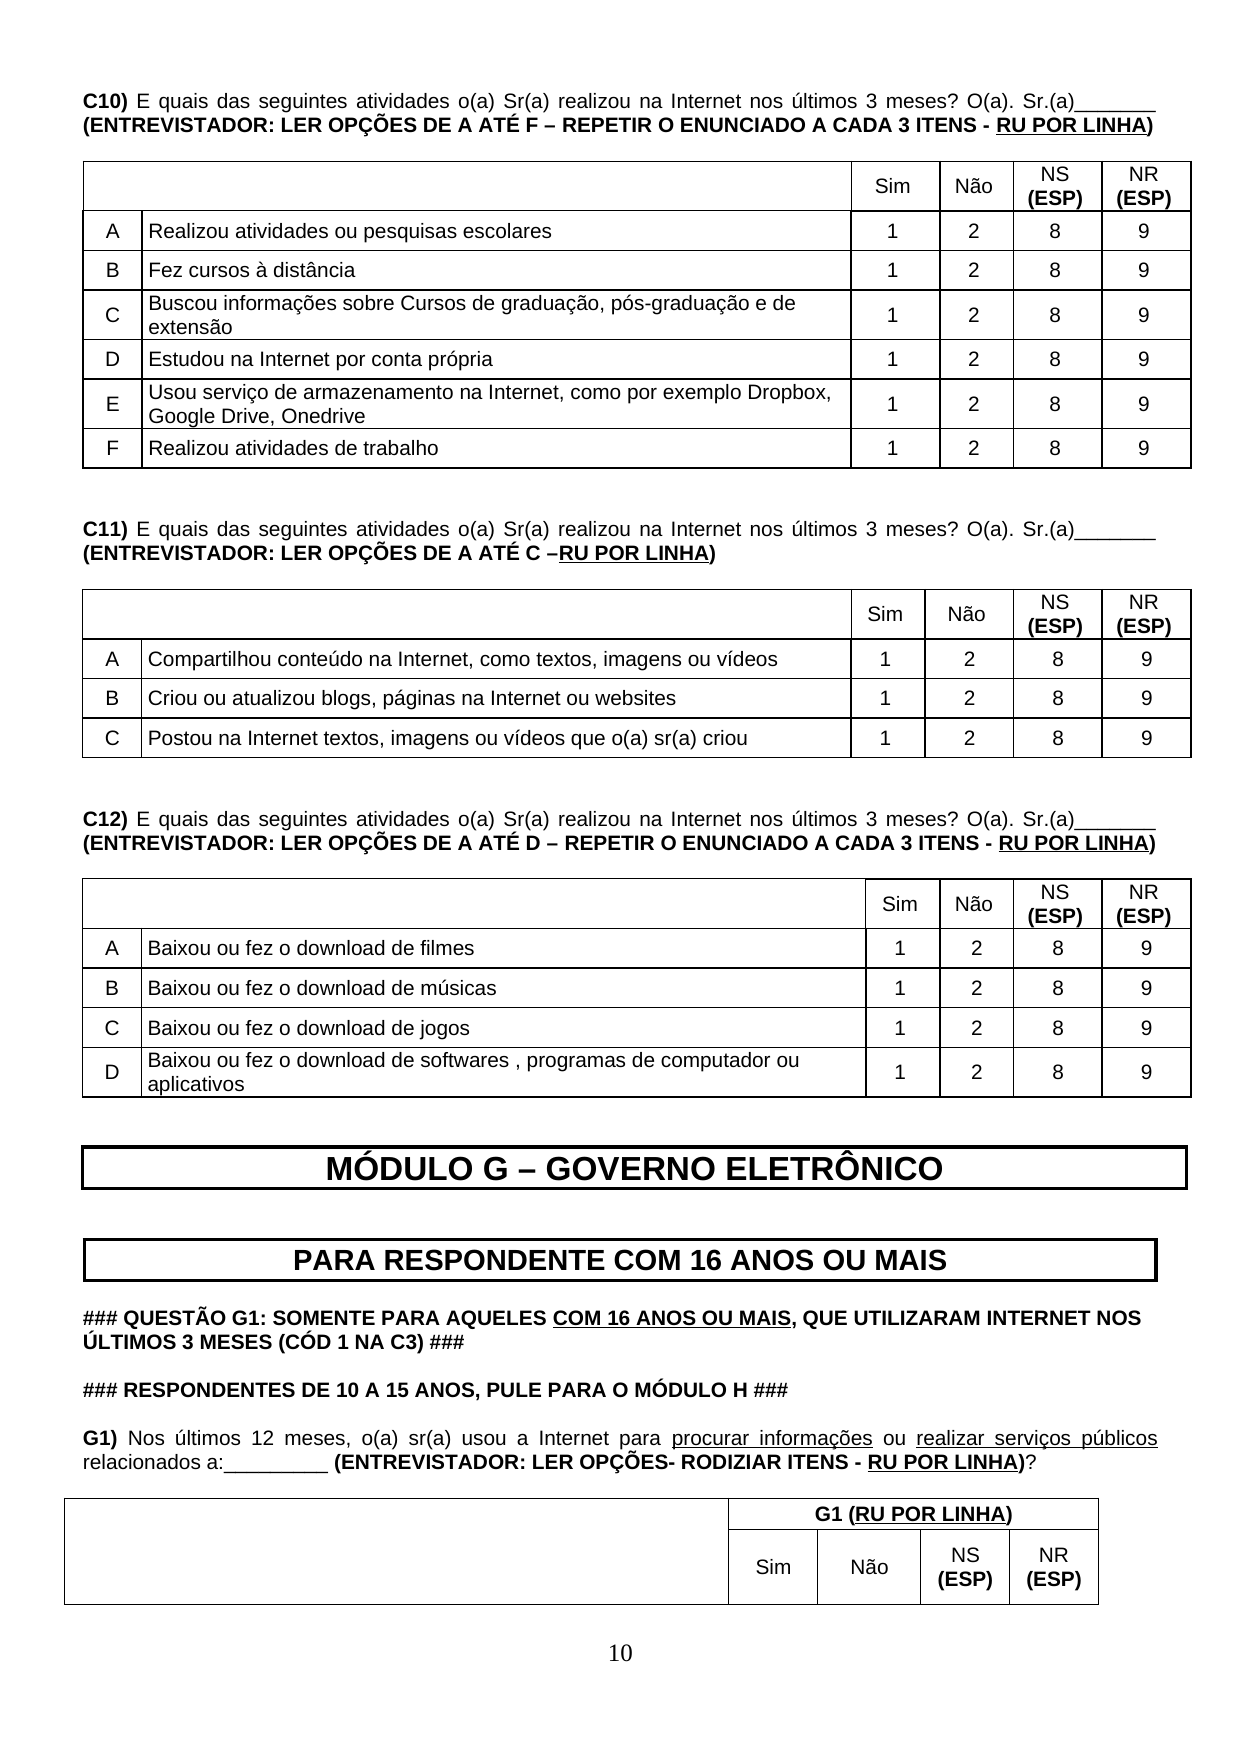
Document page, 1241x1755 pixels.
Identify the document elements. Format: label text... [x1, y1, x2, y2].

table_cell 9 [1103, 929, 1190, 967]
text G1) Nos últimos 12 meses, o(a) sr(a) usou a Internet para procurar informações ou realizar serviços públicos relacionados a:_________ (ENTREVISTADOR: LER OPÇÕES- RODIZIAR ITENS - RU POR LINHA)? [83, 1426, 1158, 1474]
table_cell 9 [1103, 429, 1190, 467]
table_cell 8 [1014, 340, 1101, 378]
table_cell 1 [852, 429, 939, 467]
table_cell 9 [1103, 291, 1190, 339]
text C11) E quais das seguintes atividades o(a) Sr(a) realizou na Internet nos últimos 3 meses? O(a). Sr.(a)_______ (ENTREVISTADOR: LER OPÇÕES DE A ATÉ C –RU POR LINHA) [83, 517, 1158, 565]
table_cell Criou ou atualizou blogs, páginas na Internet ou websites [142, 679, 850, 717]
table_cell 1 [852, 212, 939, 249]
table_cell B [83, 969, 141, 1007]
table_cell Sim [729, 1530, 817, 1604]
table_header MÓDULO G – GOVERNO ELETRÔNICO [84, 1149, 1185, 1187]
table_cell 1 [852, 640, 924, 678]
table_cell 2 [941, 429, 1013, 467]
table_cell 8 [1014, 429, 1101, 467]
table_cell 2 [941, 929, 1013, 967]
table_cell 1 [852, 719, 924, 757]
table_cell 8 [1014, 929, 1101, 967]
table_cell C [83, 719, 141, 757]
table_cell 8 [1014, 212, 1101, 249]
table_cell D [84, 340, 141, 378]
table_cell 1 [852, 380, 939, 428]
table_cell 1 [852, 251, 939, 289]
table_cell 9 [1103, 380, 1190, 428]
table_cell Usou serviço de armazenamento na Internet, como por exemplo Dropbox, Google Drive, Onedrive [143, 380, 850, 428]
text ### RESPONDENTES DE 10 A 15 ANOS, PULE PARA O MÓDULO H ### [83, 1378, 1158, 1402]
table_cell A [83, 640, 141, 678]
table_cell 9 [1103, 969, 1190, 1007]
table_header [83, 879, 865, 928]
text C12) E quais das seguintes atividades o(a) Sr(a) realizou na Internet nos últimos 3 meses? O(a). Sr.(a)_______ (ENTREVISTADOR: LER OPÇÕES DE A ATÉ D – REPETIR O ENUNCIADO A CADA 3 ITENS - RU POR LINHA) [83, 806, 1158, 854]
table_header NR (ESP) [1103, 162, 1190, 210]
table_header NS (ESP) [1014, 162, 1101, 210]
table_header Não [926, 590, 1013, 638]
table_cell 9 [1103, 251, 1190, 289]
table_cell 2 [926, 679, 1013, 717]
table_cell Buscou informações sobre Cursos de graduação, pós-graduação e de extensão [143, 291, 850, 339]
table_header Sim [866, 880, 939, 928]
table_cell Postou na Internet textos, imagens ou vídeos que o(a) sr(a) criou [142, 719, 850, 757]
table_cell 9 [1103, 1008, 1190, 1046]
text C10) E quais das seguintes atividades o(a) Sr(a) realizou na Internet nos últimos 3 meses? O(a). Sr.(a)_______ (ENTREVISTADOR: LER OPÇÕES DE A ATÉ F – REPETIR O ENUNCIADO A CADA 3 ITENS - RU POR LINHA) [83, 89, 1158, 137]
table_cell Realizou atividades de trabalho [143, 429, 850, 467]
table_cell Fez cursos à distância [143, 251, 850, 289]
table_cell 2 [941, 1008, 1013, 1046]
table_cell Baixou ou fez o download de jogos [142, 1008, 865, 1046]
table_header G1 (RU POR LINHA) [729, 1499, 1098, 1529]
table_cell A [83, 929, 141, 967]
table_cell E [84, 380, 141, 428]
table_cell 1 [852, 340, 939, 378]
table_cell Não [818, 1530, 920, 1604]
table_header NR (ESP) [1103, 880, 1190, 928]
table_cell 2 [941, 340, 1013, 378]
text PARA RESPONDENTE COM 16 ANOS OU MAIS [86, 1241, 1154, 1279]
table_cell C [83, 1008, 141, 1046]
table_cell 8 [1014, 251, 1101, 289]
table_cell 2 [941, 380, 1013, 428]
table_cell 8 [1014, 719, 1101, 757]
table_cell NR (ESP) [1010, 1530, 1098, 1604]
text ### QUESTÃO G1: SOMENTE PARA AQUELES COM 16 ANOS OU MAIS, QUE UTILIZARAM INTERNET NOS ÚLTIMOS 3 MESES (CÓD 1 NA C3) ### [83, 1306, 1158, 1354]
table_cell 2 [926, 640, 1013, 678]
table_header NR (ESP) [1103, 590, 1190, 638]
table_cell 1 [852, 291, 939, 339]
table_cell 8 [1014, 640, 1101, 678]
table_cell Realizou atividades ou pesquisas escolares [143, 211, 850, 249]
table_cell C [84, 291, 141, 339]
table_cell 2 [941, 291, 1013, 339]
table_header [84, 162, 851, 210]
table_cell 1 [867, 929, 939, 967]
table_header Não [941, 162, 1013, 210]
table_cell 9 [1103, 679, 1190, 717]
table_header Não [941, 880, 1013, 928]
table_header [65, 1499, 728, 1604]
table_cell B [84, 251, 141, 289]
table_cell Estudou na Internet por conta própria [143, 340, 850, 378]
table_header Sim [852, 590, 924, 638]
table_cell A [84, 211, 141, 249]
table_cell Baixou ou fez o download de softwares , programas de computador ou aplicativos [142, 1048, 865, 1096]
table_cell 2 [941, 251, 1013, 289]
table_header NS (ESP) [1014, 590, 1101, 638]
table_cell 1 [867, 1048, 939, 1096]
table_header Sim [852, 162, 939, 210]
table_cell 8 [1014, 679, 1101, 717]
table_header [83, 590, 851, 638]
table_cell 1 [867, 969, 939, 1007]
table_cell Compartilhou conteúdo na Internet, como textos, imagens ou vídeos [142, 640, 850, 678]
table_cell 9 [1103, 212, 1190, 249]
table_cell D [83, 1048, 141, 1096]
table_cell 1 [867, 1008, 939, 1046]
table_cell 8 [1014, 291, 1101, 339]
table_cell 9 [1103, 1048, 1190, 1096]
table_cell 1 [852, 679, 924, 717]
table_cell 8 [1014, 969, 1101, 1007]
table_cell B [83, 679, 141, 717]
table_cell NS (ESP) [921, 1530, 1009, 1604]
table_cell 9 [1103, 640, 1190, 678]
table_cell F [84, 429, 141, 467]
table_cell 2 [926, 719, 1013, 757]
table_cell 8 [1014, 380, 1101, 428]
table_header NS (ESP) [1014, 880, 1101, 928]
table_cell 2 [941, 969, 1013, 1007]
table_cell 8 [1014, 1048, 1101, 1096]
table_cell 9 [1103, 340, 1190, 378]
table_cell 9 [1103, 719, 1190, 757]
table_cell 8 [1014, 1008, 1101, 1046]
table_cell 2 [941, 1048, 1013, 1096]
table_cell Baixou ou fez o download de filmes [142, 929, 865, 967]
table_cell Baixou ou fez o download de músicas [142, 969, 865, 1007]
table_cell 2 [941, 212, 1013, 249]
